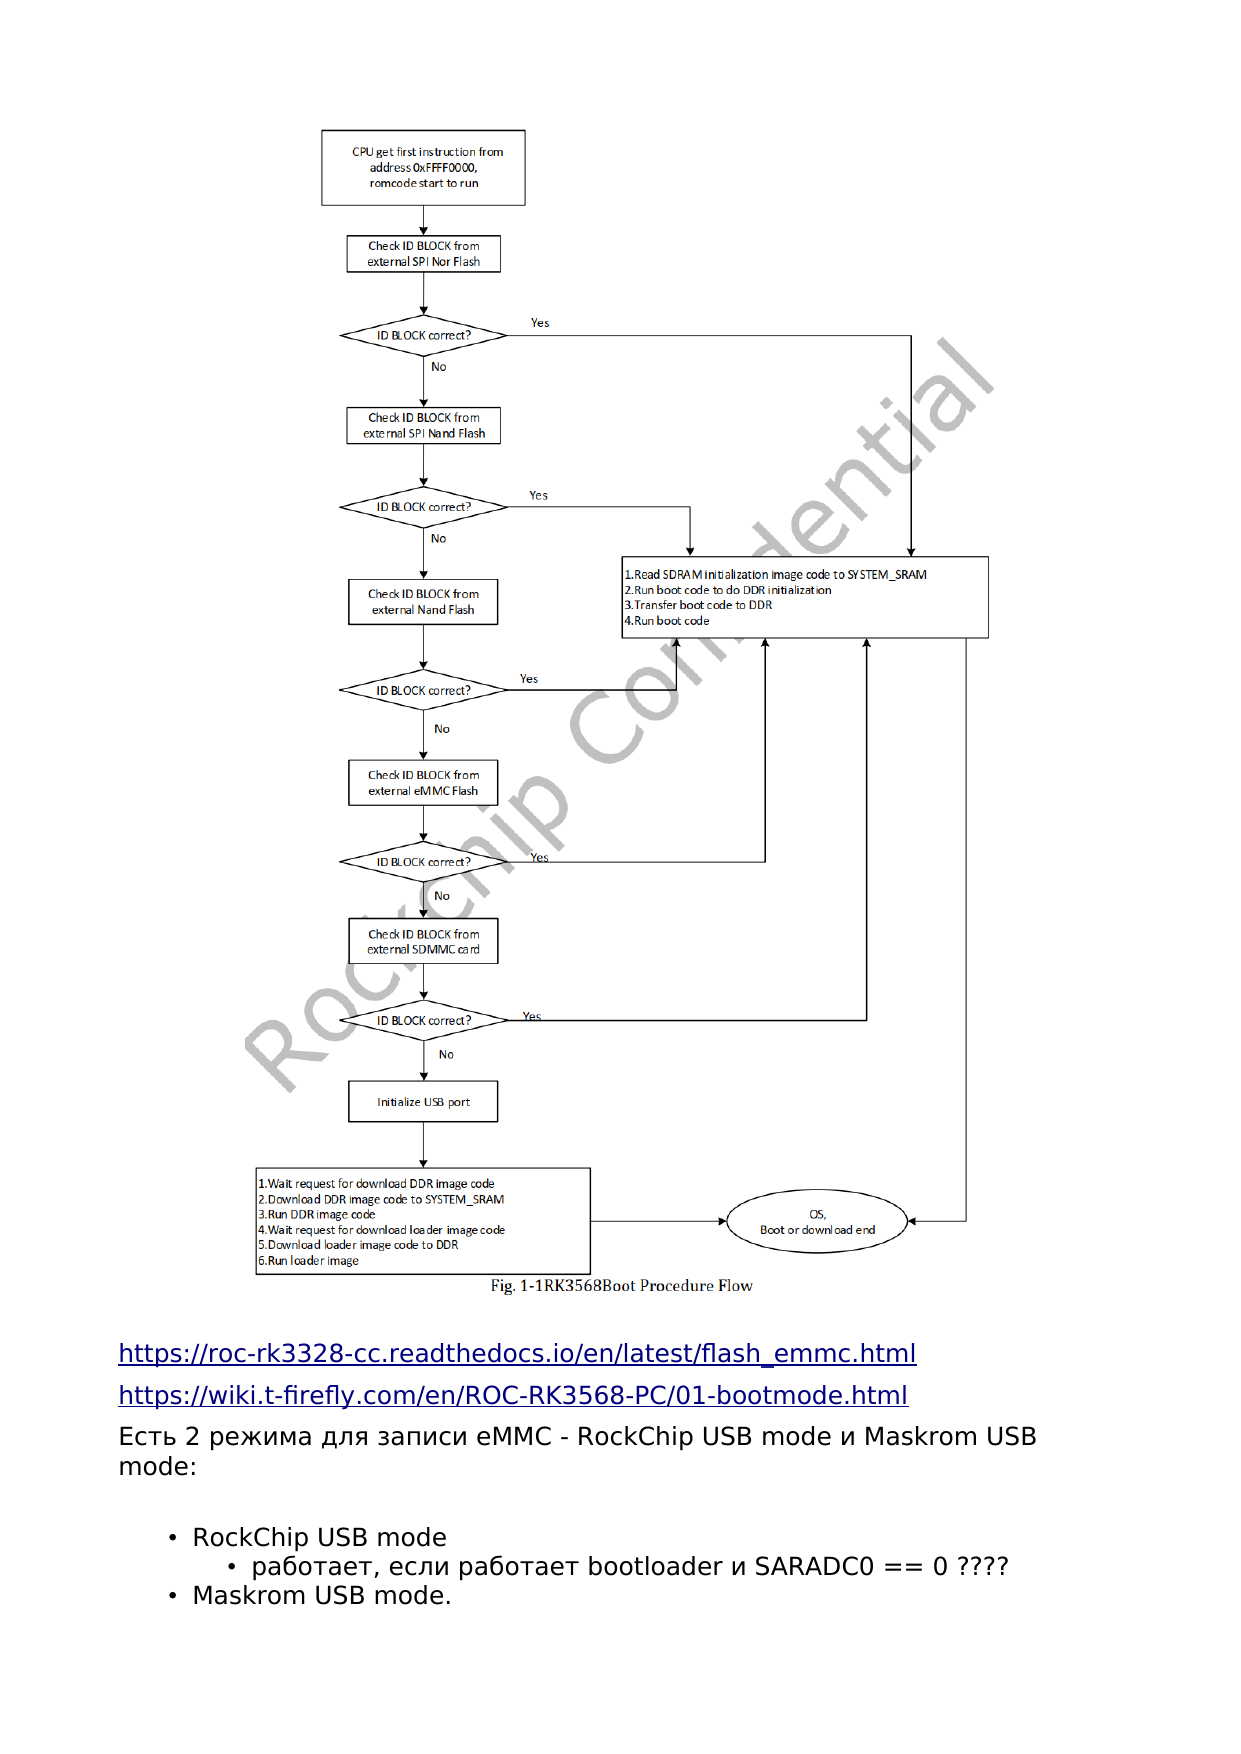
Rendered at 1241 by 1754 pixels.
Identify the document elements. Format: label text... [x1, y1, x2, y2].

list Maskrom USB mode. [177, 1581, 1122, 1610]
text Есть 2 режима для записи eMMC - RockChip USB mode и Maskrom USB mode: [118, 1423, 1122, 1481]
list RockChip USB mode [177, 1523, 1122, 1552]
text https://wiki.t-firefly.com/en/ROC-RK3568-PC/01-bootmode.html [118, 1381, 1122, 1410]
text https://roc-rk3328-cc.readthedocs.io/en/latest/flash_emmc.html [118, 1339, 1122, 1368]
list работает, если работает bootloader и SARADC0 == 0 ???? [236, 1552, 1122, 1581]
picture [245, 118, 995, 1298]
